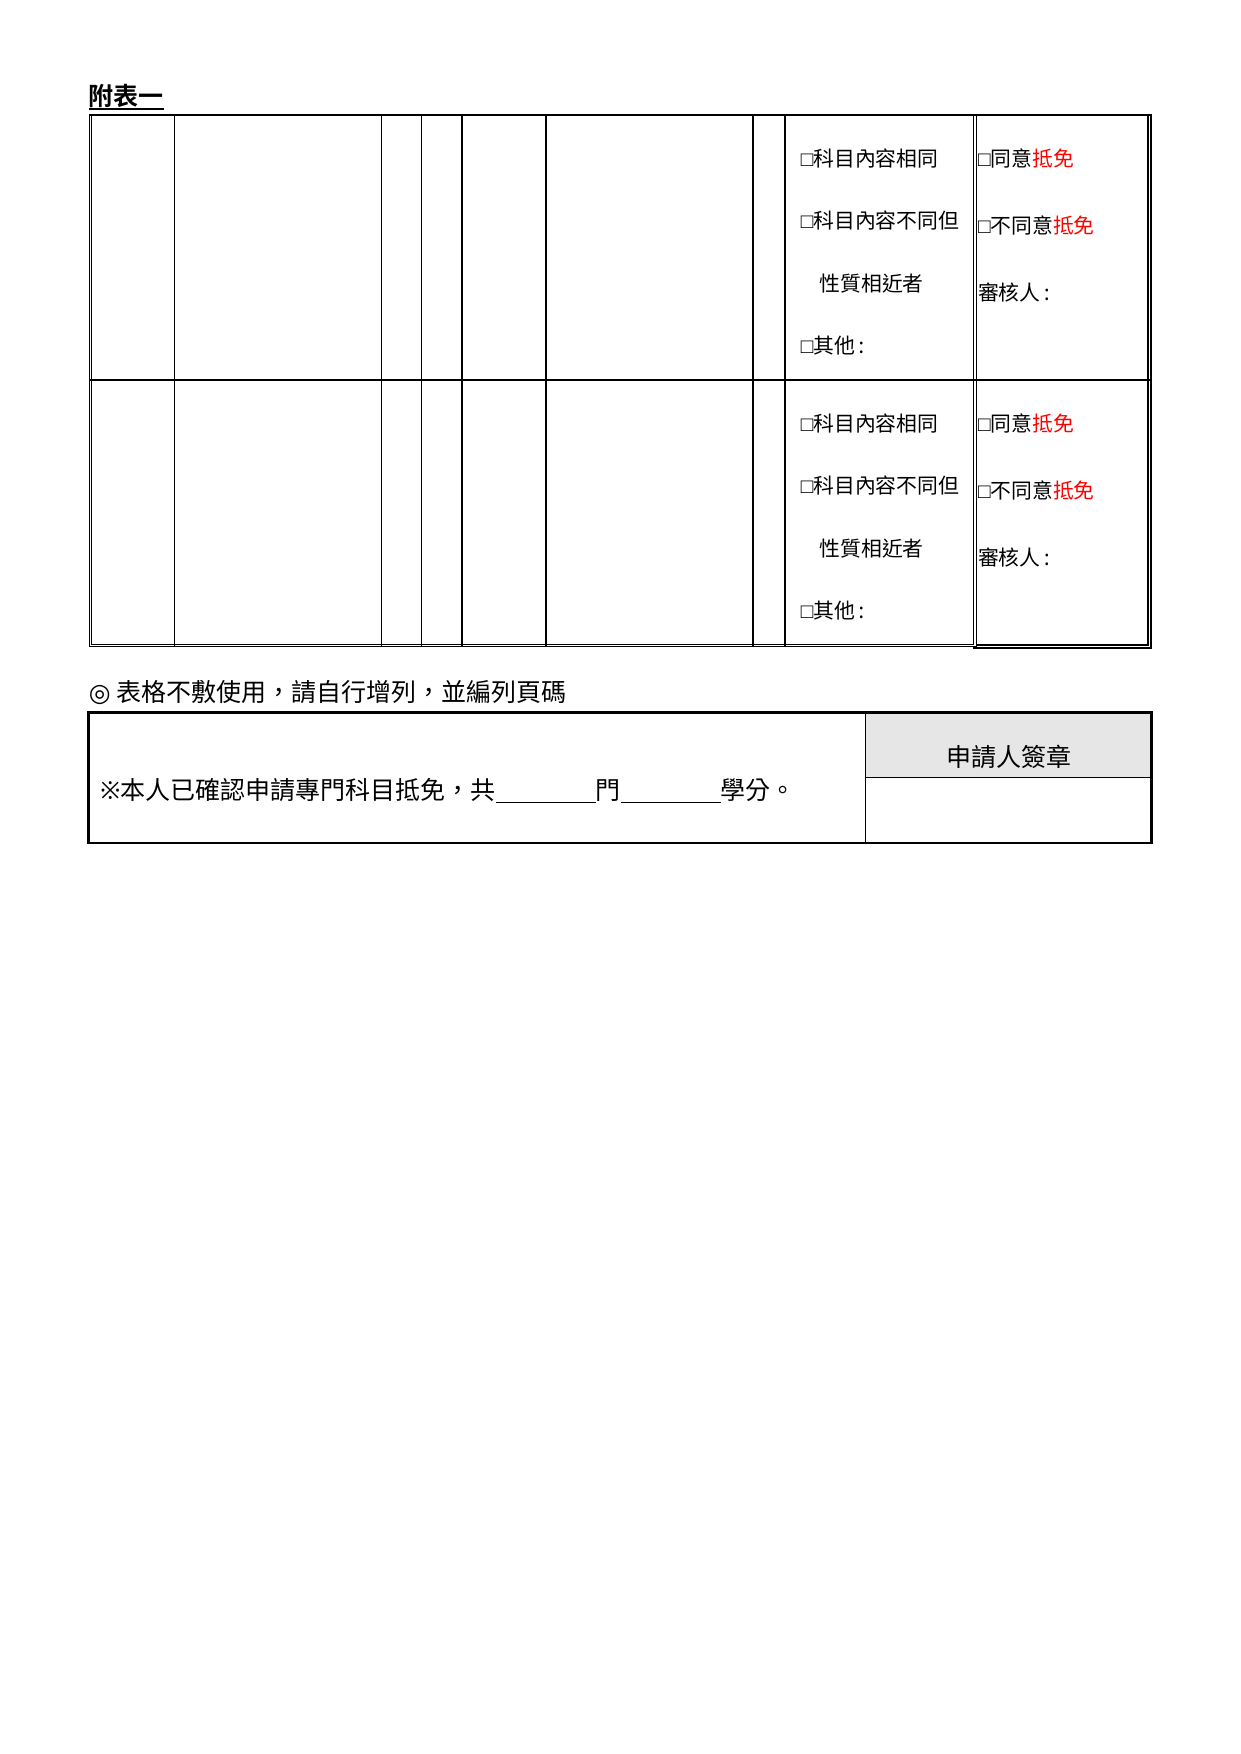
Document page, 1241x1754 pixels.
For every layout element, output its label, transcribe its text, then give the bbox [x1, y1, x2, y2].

table_cell [547, 116, 752, 379]
table_cell [92, 381, 174, 644]
table_cell [547, 381, 752, 644]
table_cell [175, 116, 381, 379]
table_header ※本人已確認申請專門科目抵免，共 門 學分。 [90, 714, 865, 842]
table_cell [866, 778, 1150, 842]
table_cell [382, 381, 421, 644]
table_cell □同意抵免 □不同意抵免 審核人: [977, 381, 1147, 644]
table_cell [175, 381, 381, 644]
table_cell [422, 381, 461, 644]
table_cell [422, 116, 461, 379]
table_cell [754, 381, 784, 644]
text ◎ 表格不敷使用，請自行增列，並編列頁碼 [89, 648, 1152, 711]
table_cell □同意抵免 □不同意抵免 審核人: [977, 116, 1147, 379]
table_cell [463, 116, 545, 379]
table_cell [754, 116, 784, 379]
table_cell □科目內容相同 □科目內容不同但性質相近者 □其他: [786, 116, 973, 379]
table_cell [382, 116, 421, 379]
table_cell [92, 116, 174, 379]
table_cell □科目內容相同 □科目內容不同但性質相近者 □其他: [786, 381, 973, 644]
table_cell [463, 381, 545, 644]
table_header 申請人簽章 [866, 714, 1150, 777]
